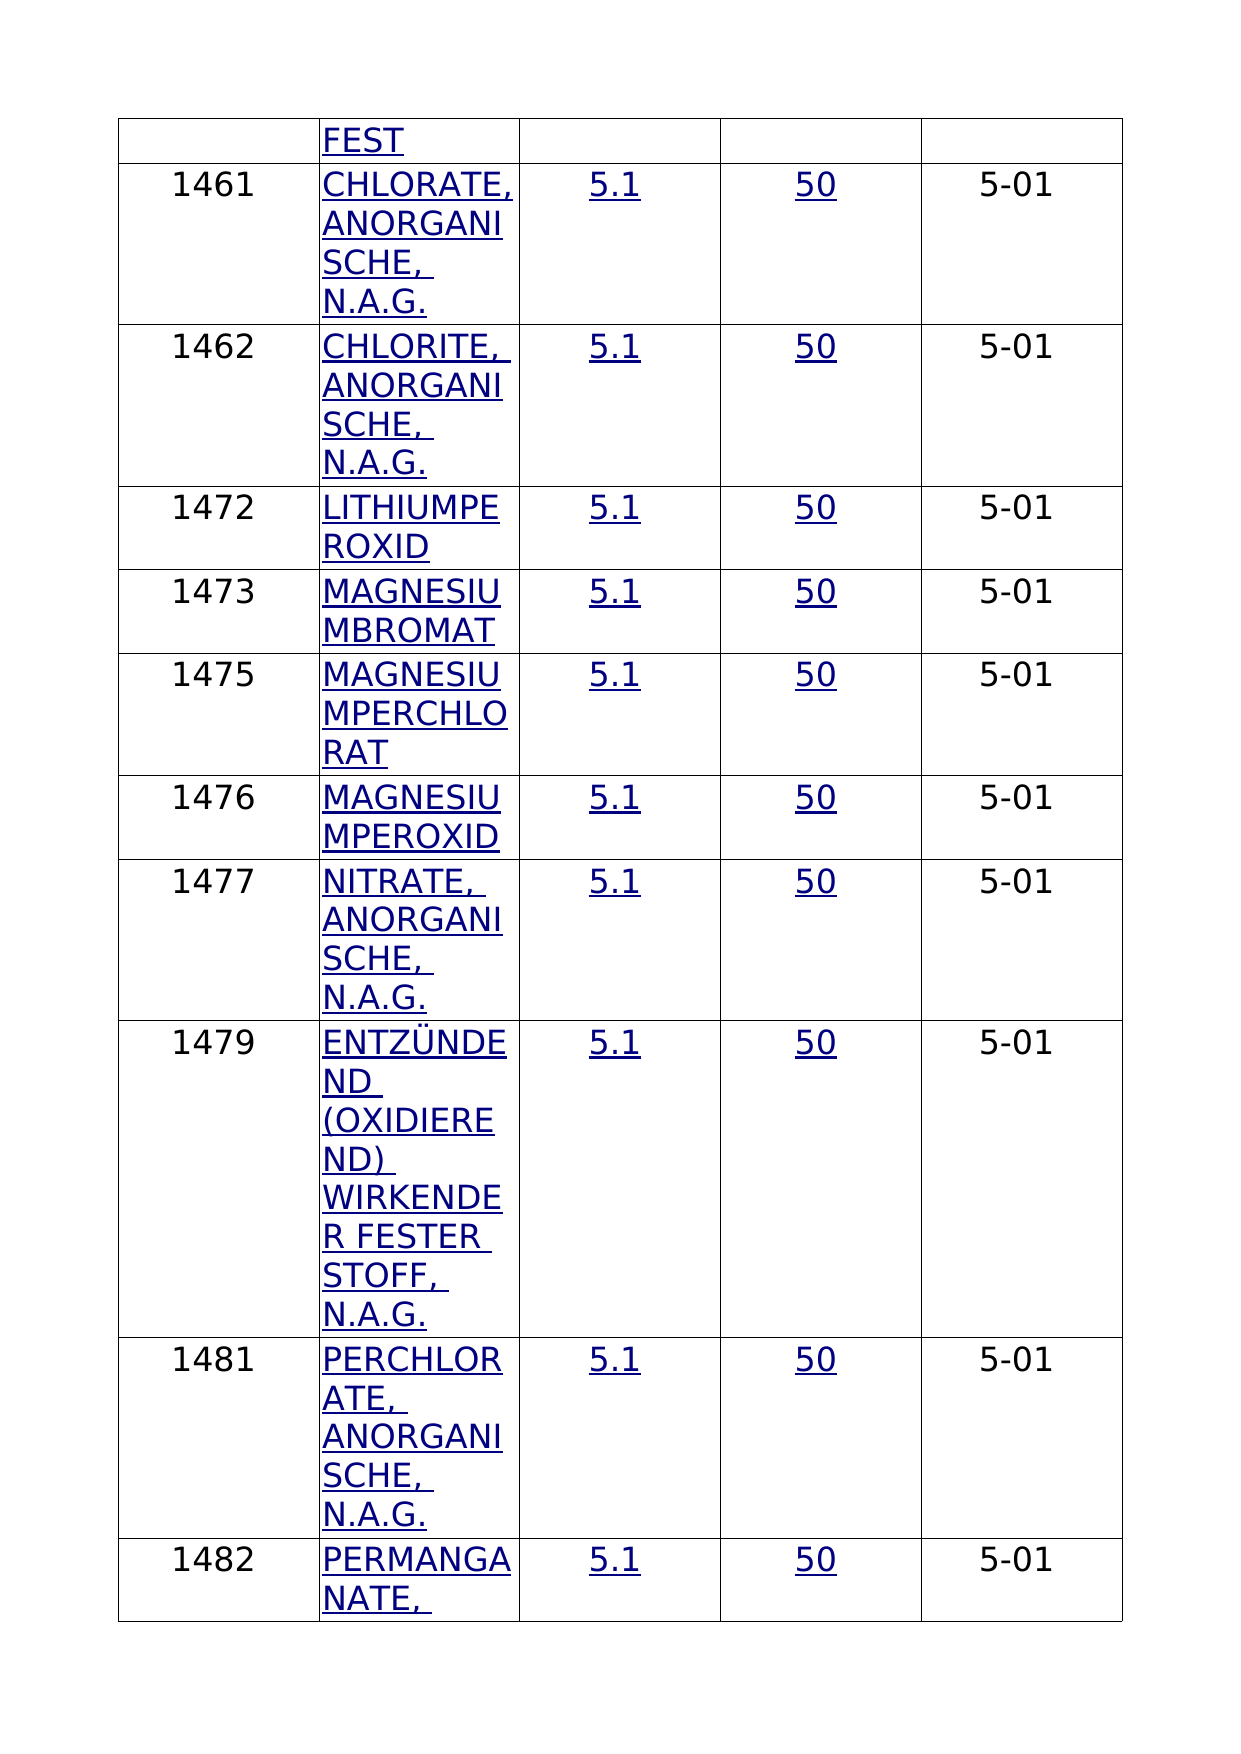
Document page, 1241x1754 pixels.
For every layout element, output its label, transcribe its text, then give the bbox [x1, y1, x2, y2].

table_cell 5-01 [922, 860, 1122, 1020]
table_cell 1473 [119, 570, 319, 653]
table_cell 1461 [119, 164, 319, 324]
table_cell [922, 119, 1122, 163]
table_cell 5-01 [922, 654, 1122, 775]
table_cell 5-01 [922, 487, 1122, 569]
table_cell ENTZÜNDEND (OXIDIEREND) WIRKENDER FESTER STOFF, N.A.G. [320, 1021, 519, 1337]
table_cell 5-01 [922, 164, 1122, 324]
table_cell LITHIUMPEROXID [320, 487, 519, 569]
table_cell MAGNESIUMBROMAT [320, 570, 519, 653]
table_cell 5-01 [922, 570, 1122, 653]
table_cell 50 [721, 1338, 921, 1537]
table_cell 1477 [119, 860, 319, 1020]
table_cell 5-01 [922, 1021, 1122, 1337]
table_cell PERCHLORATE, ANORGANISCHE, N.A.G. [320, 1338, 519, 1537]
table_cell 5.1 [520, 654, 720, 775]
table_cell 5.1 [520, 325, 720, 486]
table_cell 1476 [119, 776, 319, 859]
table_cell 1475 [119, 654, 319, 775]
table_cell 5.1 [520, 860, 720, 1020]
table_cell 5.1 [520, 776, 720, 859]
table_cell 1482 [119, 1539, 319, 1621]
table_cell 5-01 [922, 1539, 1122, 1621]
table_cell NITRATE, ANORGANISCHE, N.A.G. [320, 860, 519, 1020]
table_cell [520, 119, 720, 163]
table_cell 50 [721, 860, 921, 1020]
table_cell MAGNESIUMPERCHLORAT [320, 654, 519, 775]
table_cell CHLORATE, ANORGANISCHE, N.A.G. [320, 164, 519, 324]
table_cell 50 [721, 1539, 921, 1621]
table_cell 50 [721, 487, 921, 569]
table_cell 50 [721, 654, 921, 775]
table_cell [721, 119, 921, 163]
table_cell 5.1 [520, 1338, 720, 1537]
table_cell 1481 [119, 1338, 319, 1537]
table_cell 5.1 [520, 1021, 720, 1337]
table_cell 5-01 [922, 1338, 1122, 1537]
table_cell 1462 [119, 325, 319, 486]
table_cell 50 [721, 570, 921, 653]
table_cell 1479 [119, 1021, 319, 1337]
table_cell 5-01 [922, 325, 1122, 486]
table_cell FEST [320, 119, 519, 163]
table_cell 5.1 [520, 487, 720, 569]
table_cell 1472 [119, 487, 319, 569]
table_cell 50 [721, 776, 921, 859]
table_cell 5.1 [520, 570, 720, 653]
table_cell [119, 119, 319, 163]
table_cell 50 [721, 1021, 921, 1337]
table_cell MAGNESIUMPEROXID [320, 776, 519, 859]
table_cell 5.1 [520, 1539, 720, 1621]
table_cell PERMANGANATE, [320, 1539, 519, 1621]
table_cell CHLORITE, ANORGANISCHE, N.A.G. [320, 325, 519, 486]
table_cell 50 [721, 164, 921, 324]
table_cell 5-01 [922, 776, 1122, 859]
table_cell 50 [721, 325, 921, 486]
table_cell 5.1 [520, 164, 720, 324]
